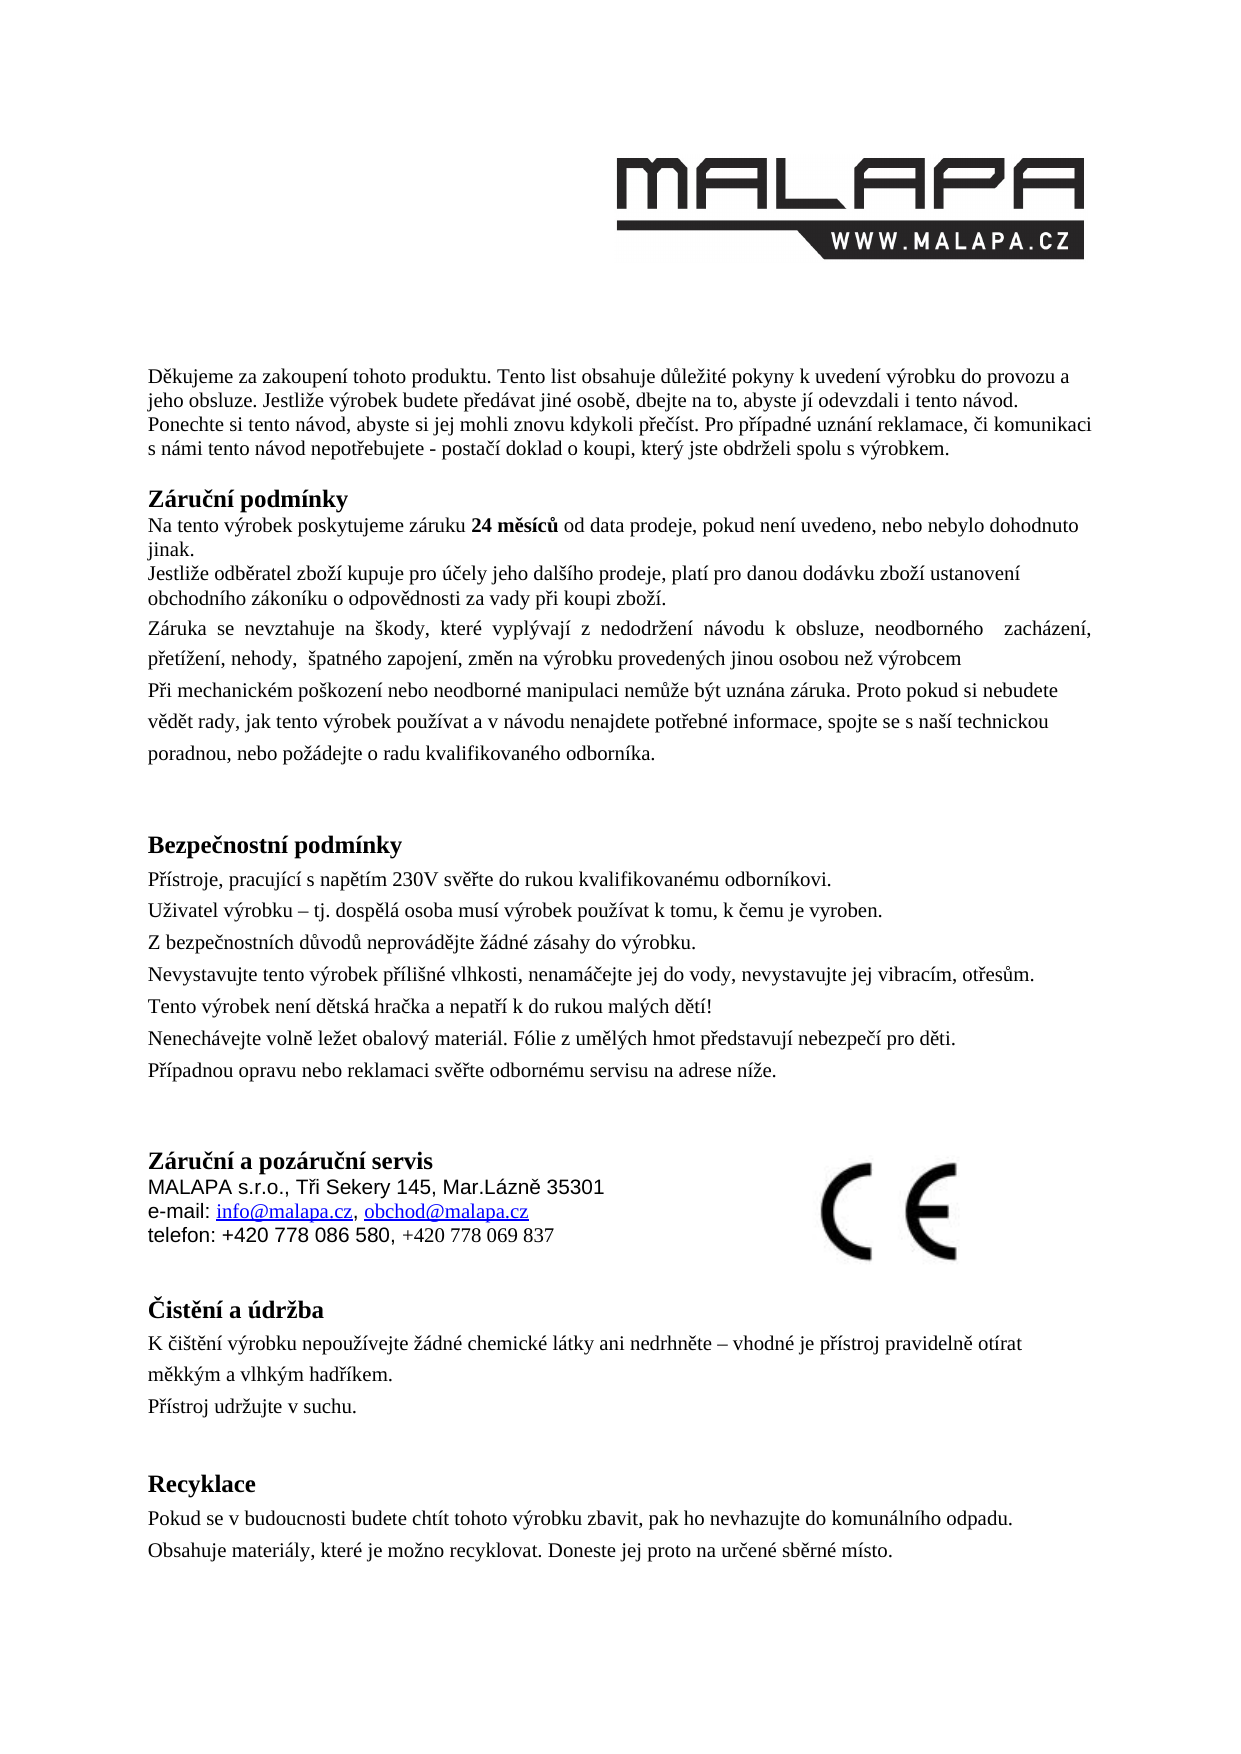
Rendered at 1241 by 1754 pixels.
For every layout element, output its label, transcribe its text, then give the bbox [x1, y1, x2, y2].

text Záruka se nevztahuje na škody, které vyplývají z nedodržení návodu k obsluze, neodborného zacházení, přetížení, nehody, špatného zapojení, změn na výrobku provedených jinou osobou než výrobcem [148, 609, 1093, 670]
picture [812, 1155, 966, 1269]
text [967, 1223, 1093, 1247]
text Přístroje, pracující s napětím 230V svěřte do rukou kvalifikovanému odborníkovi. [148, 859, 1093, 891]
text Nevystavujte tento výrobek přílišné vlhkosti, nenamáčejte jej do vody, nevystavujte jej vibracím, otřesům. [148, 954, 1093, 986]
text Případnou opravu nebo reklamaci svěřte odbornému servisu na adrese níže. [148, 1050, 1093, 1082]
text Recyklace [148, 1466, 1093, 1498]
text Jestliže odběratel zboží kupuje pro účely jeho dalšího prodeje, platí pro danou dodávku zboží ustanovení obchodního zákoníku o odpovědnosti za vady při koupi zboží. [148, 561, 1093, 609]
text Z bezpečnostních důvodů neprovádějte žádné zásahy do výrobku. [148, 922, 1093, 954]
text Pokud se v budoucnosti budete chtít tohoto výrobku zbavit, pak ho nevhazujte do komunálního odpadu. Obsahuje materiály, které je možno recyklovat. Doneste jej proto na určené sběrné místo. [148, 1498, 1093, 1562]
text Přístroj udržujte v suchu. [148, 1386, 1093, 1418]
picture [614, 154, 1088, 263]
text [967, 1198, 1093, 1223]
text Nenechávejte volně ležet obalový materiál. Fólie z umělých hmot představují nebezpečí pro děti. [148, 1018, 1093, 1050]
text Čistění a údržba [148, 1295, 1093, 1323]
text MALAPA s.r.o., Tři Sekery 145, Mar.Lázně 35301 [148, 1174, 811, 1198]
text Při mechanickém poškození nebo neodborné manipulaci nemůže být uznána záruka. Proto pokud si nebudete vědět rady, jak tento výrobek používat a v návodu nenajdete potřebné informace, spojte se s naší technickou poradnou, nebo požádejte o radu kvalifikovaného odborníka. [148, 670, 1093, 765]
text Uživatel výrobku – tj. dospělá osoba musí výrobek používat k tomu, k čemu je vyroben. [148, 891, 1093, 922]
text K čištění výrobku nepoužívejte žádné chemické látky ani nedrhněte – vhodné je přístroj pravidelně otírat měkkým a vlhkým hadříkem. [148, 1323, 1093, 1386]
text Na tento výrobek poskytujeme záruku 24 měsíců od data prodeje, pokud není uvedeno, nebo nebylo dohodnuto jinak. [148, 513, 1093, 561]
text e-mail: info@malapa.cz, obchod@malapa.cz [148, 1198, 811, 1223]
text Záruční a pozáruční servis [148, 1146, 1093, 1270]
text [967, 1174, 1093, 1198]
text Záruční podmínky [148, 484, 1093, 513]
text Děkujeme za zakoupení tohoto produktu. Tento list obsahuje důležité pokyny k uvedení výrobku do provozu a jeho obsluze. Jestliže výrobek budete předávat jiné osobě, dbejte na to, abyste jí odevzdali i tento návod. Ponechte si tento návod, abyste si jej mohli znovu kdykoli přečíst. Pro případné uznání reklamace, či komunikaci s námi tento návod nepotřebujete - postačí doklad o koupi, který jste obdrželi spolu s výrobkem. [148, 364, 1093, 460]
text Bezpečnostní podmínky [148, 828, 1093, 859]
text Tento výrobek není dětská hračka a nepatří k do rukou malých dětí! [148, 986, 1093, 1018]
text telefon: +420 778 086 580, +420 778 069 837 [148, 1223, 811, 1247]
